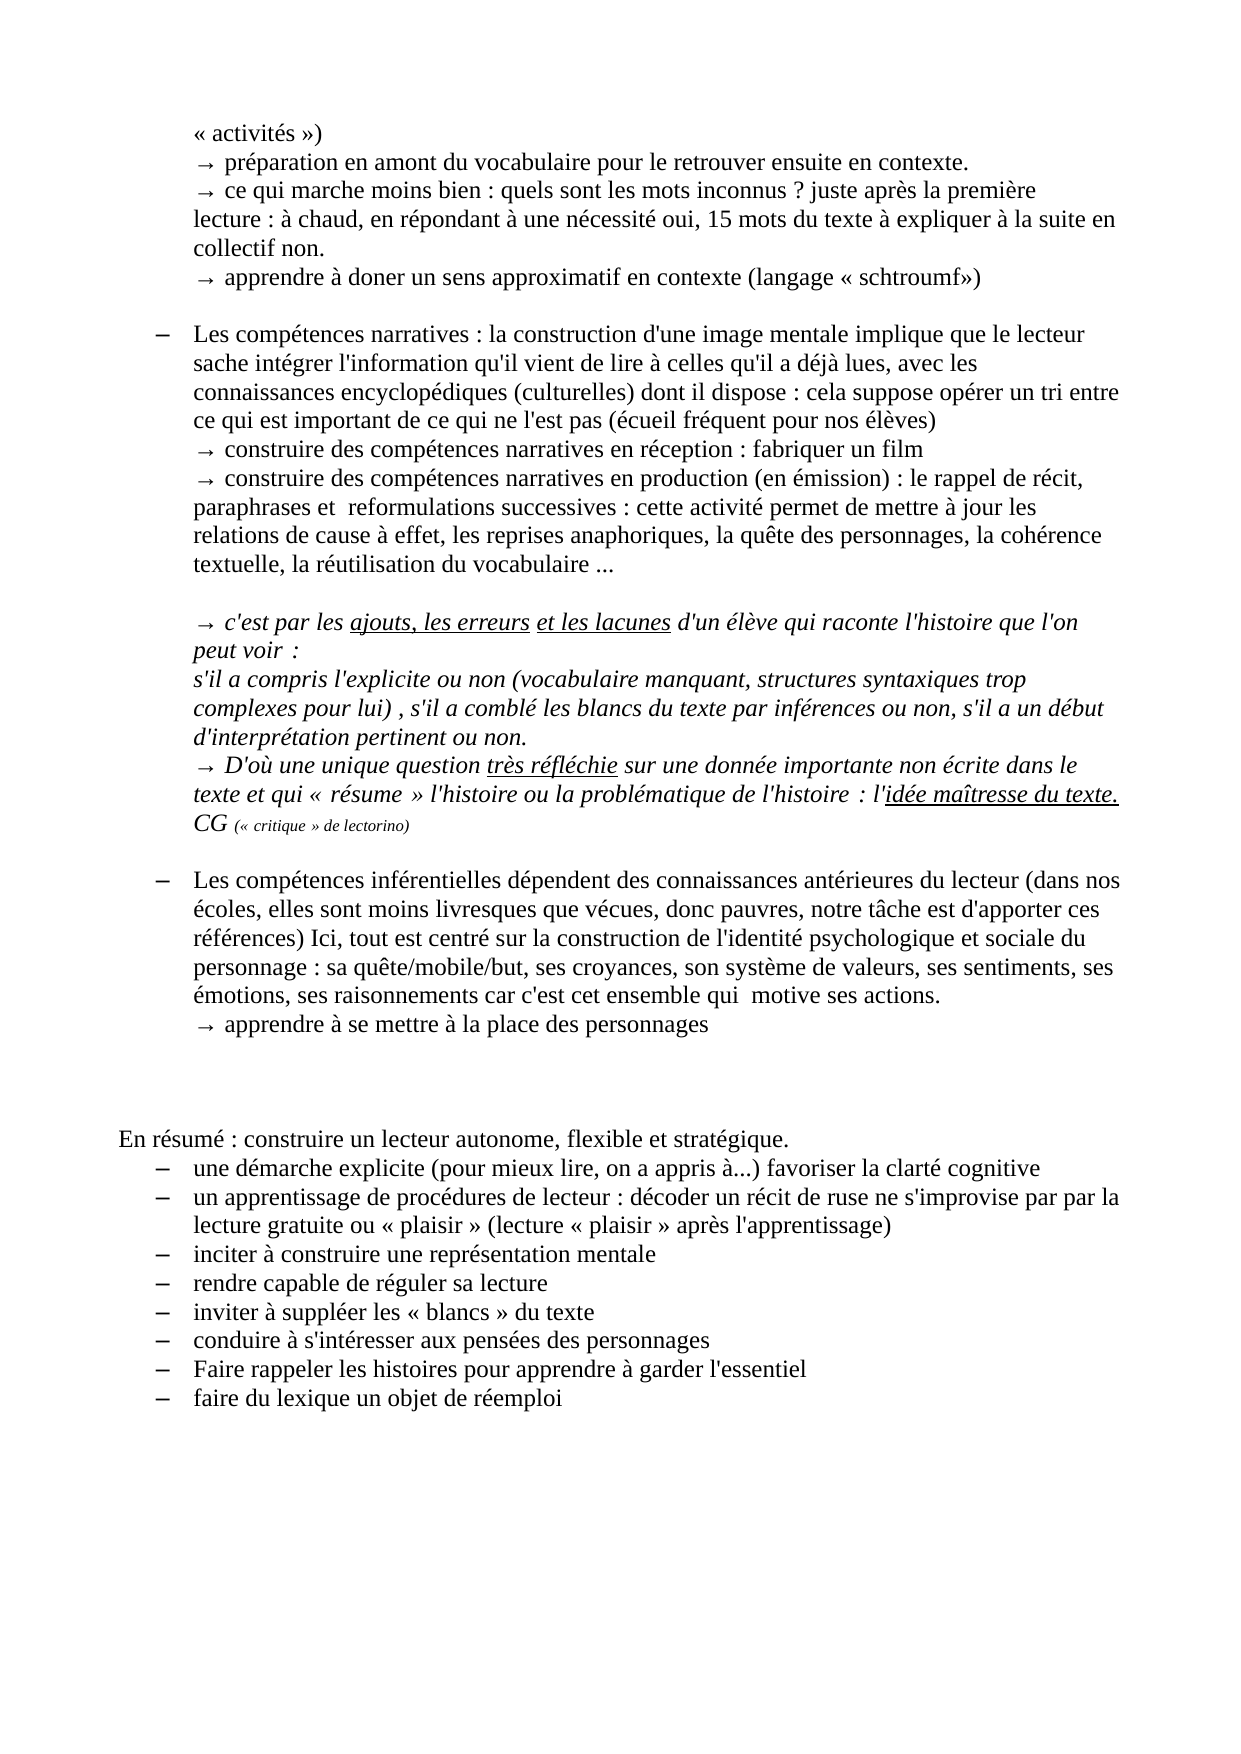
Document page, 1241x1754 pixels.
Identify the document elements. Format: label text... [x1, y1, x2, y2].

list Les compétences inférentielles dépendent des connaissances antérieures du lecteur (dans nos écoles, elles sont moins livresques que vécues, donc pauvres, notre tâche est d'apporter ces références) Ici, tout est centré sur la construction de l'identité psychologique et sociale du personnage : sa quête/mobile/but, ses croyances, son système de valeurs, ses sentiments, ses émotions, ses raisonnements car c'est cet ensemble qui motive ses actions. [156, 866, 1122, 1009]
list faire du lexique un objet de réemploi [156, 1383, 1122, 1412]
list une démarche explicite (pour mieux lire, on a appris à...) favoriser la clarté cognitive [156, 1153, 1122, 1182]
list conduire à s'intéresser aux pensées des personnages [156, 1326, 1122, 1354]
list → apprendre à se mettre à la place des personnages [156, 1009, 1122, 1038]
list → construire des compétences narratives en réception : fabriquer un film [156, 434, 1122, 463]
list → D'où une unique question très réfléchie sur une donnée importante non écrite dans le texte et qui « résume » l'histoire ou la problématique de l'histoire : l'idée maîtresse du texte. CG (« critique » de lectorino) [156, 751, 1122, 837]
list Les compétences narratives : la construction d'une image mentale implique que le lecteur sache intégrer l'information qu'il vient de lire à celles qu'il a déjà lues, avec les connaissances encyclopédiques (culturelles) dont il dispose : cela suppose opérer un tri entre ce qui est important de ce qui ne l'est pas (écueil fréquent pour nos élèves) [156, 319, 1122, 434]
list → construire des compétences narratives en production (en émission) : le rappel de récit, paraphrases et reformulations successives : cette activité permet de mettre à jour les relations de cause à effet, les reprises anaphoriques, la quête des personnages, la cohérence textuelle, la réutilisation du vocabulaire ... [156, 463, 1122, 578]
list Faire rappeler les histoires pour apprendre à garder l'essentiel [156, 1354, 1122, 1383]
list → c'est par les ajouts, les erreurs et les lacunes d'un élève qui raconte l'histoire que l'on peut voir : [156, 607, 1122, 664]
list → ce qui marche moins bien : quels sont les mots inconnus ? juste après la première lecture : à chaud, en répondant à une nécessité oui, 15 mots du texte à expliquer à la suite en collectif non. [156, 176, 1122, 262]
list un apprentissage de procédures de lecteur : décoder un récit de ruse ne s'improvise par par la lecture gratuite ou « plaisir » (lecture « plaisir » après l'apprentissage) [156, 1182, 1122, 1239]
list inviter à suppléer les « blancs » du texte [156, 1297, 1122, 1326]
list s'il a compris l'explicite ou non (vocabulaire manquant, structures syntaxiques trop complexes pour lui) , s'il a comblé les blancs du texte par inférences ou non, s'il a un début d'interprétation pertinent ou non. [156, 664, 1122, 751]
list « activités ») [156, 118, 1122, 147]
list → apprendre à doner un sens approximatif en contexte (langage « schtroumf») [156, 262, 1122, 291]
list → préparation en amont du vocabulaire pour le retrouver ensuite en contexte. [156, 147, 1122, 176]
list inciter à construire une représentation mentale [156, 1239, 1122, 1268]
text En résumé : construire un lecteur autonome, flexible et stratégique. [118, 1124, 1122, 1153]
list rendre capable de réguler sa lecture [156, 1268, 1122, 1297]
